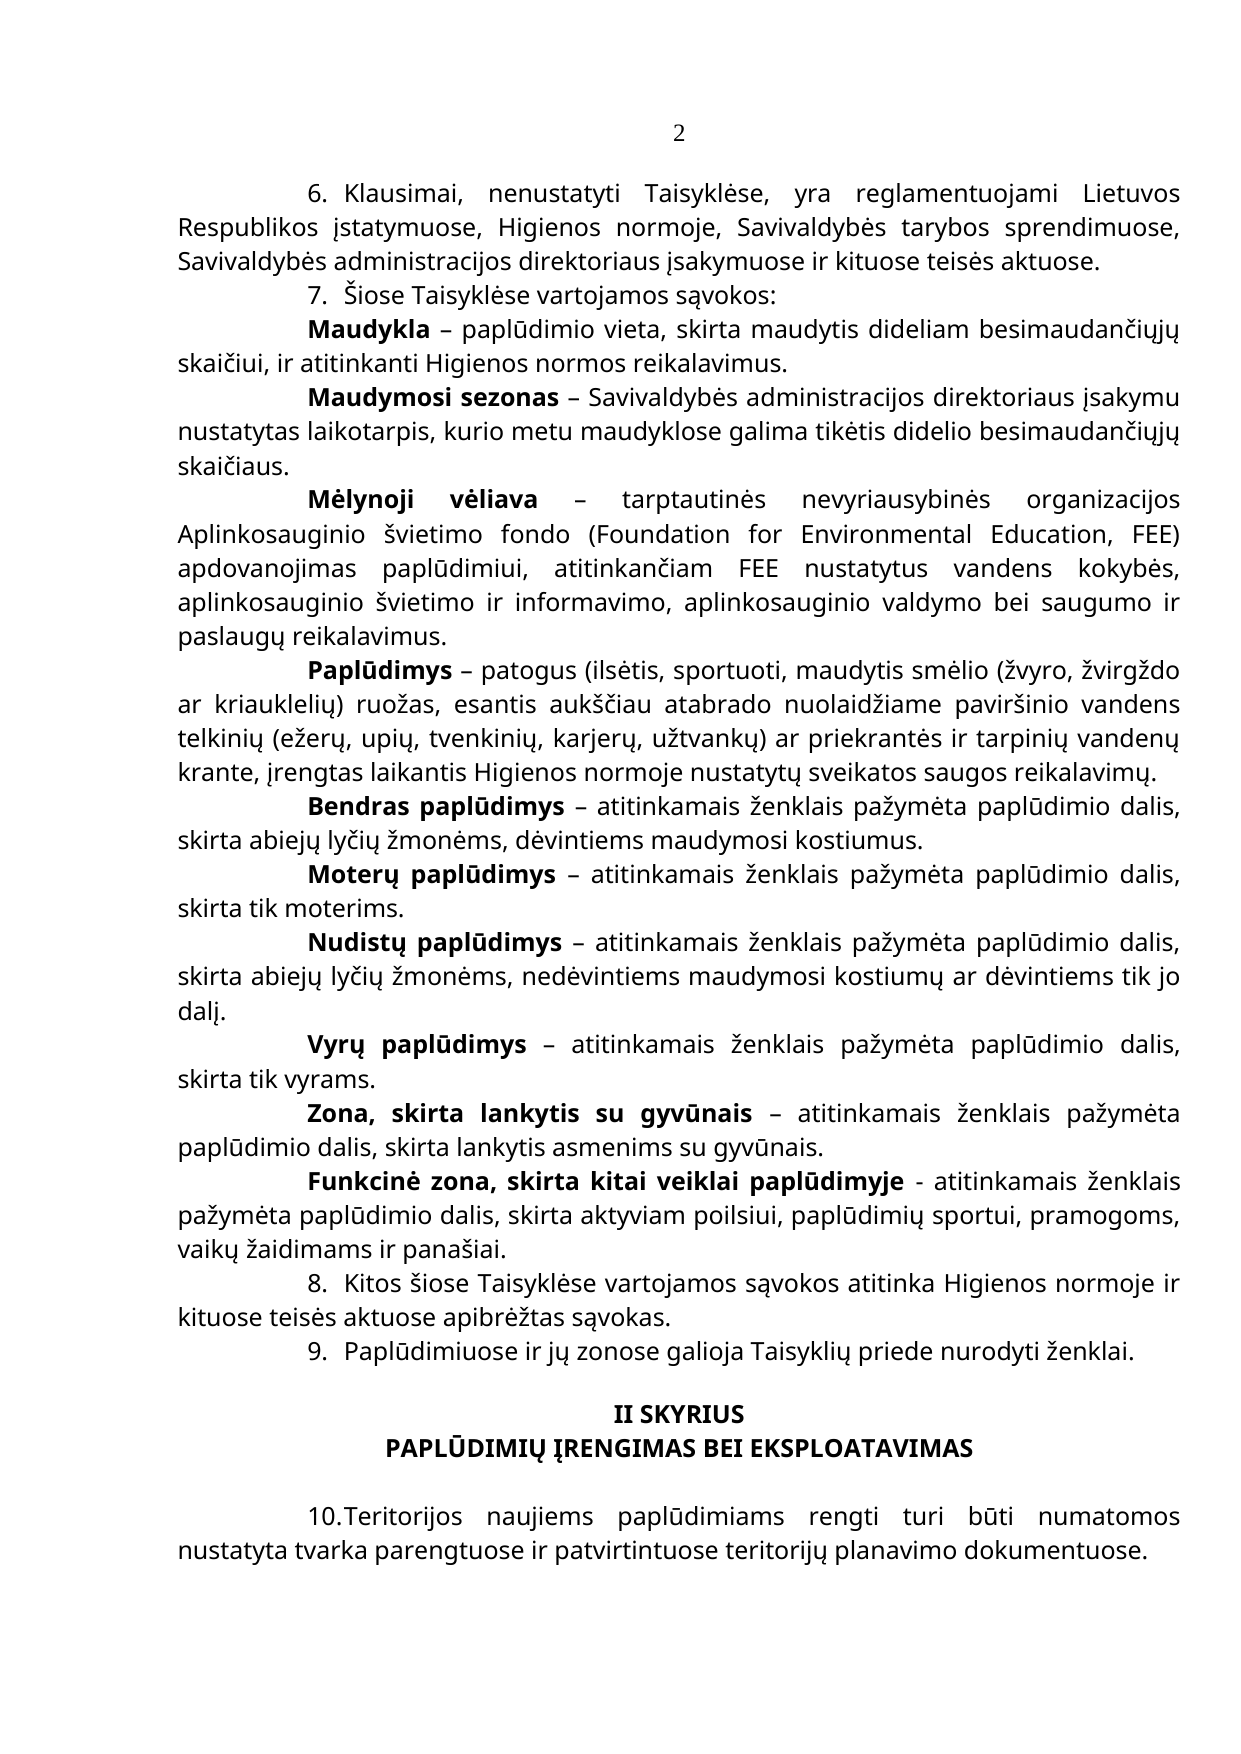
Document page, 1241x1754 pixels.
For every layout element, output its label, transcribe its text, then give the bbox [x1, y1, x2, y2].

text PAPLŪDIMIŲ ĮRENGIMAS BEI EKSPLOATAVIMAS [177, 1431, 1181, 1465]
text 9. Paplūdimiuose ir jų zonose galioja Taisyklių priede nurodyti ženklai. [177, 1334, 1181, 1368]
text Nudistų paplūdimys – atitinkamais ženklais pažymėta paplūdimio dalis, skirta abiejų lyčių žmonėms, nedėvintiems maudymosi kostiumų ar dėvintiems tik jo dalį. [177, 925, 1181, 1027]
text Maudykla – paplūdimio vieta, skirta maudytis dideliam besimaudančiųjų skaičiui, ir atitinkanti Higienos normos reikalavimus. [177, 312, 1181, 380]
text 10. Teritorijos naujiems paplūdimiams rengti turi būti numatomos nustatyta tvarka parengtuose ir patvirtintuose teritorijų planavimo dokumentuose. [177, 1499, 1181, 1567]
text 7. Šiose Taisyklėse vartojamos sąvokos: [177, 278, 1181, 312]
text 6. Klausimai, nenustatyti Taisyklėse, yra reglamentuojami Lietuvos Respublikos įstatymuose, Higienos normoje, Savivaldybės tarybos sprendimuose, Savivaldybės administracijos direktoriaus įsakymuose ir kituose teisės aktuose. [177, 176, 1181, 278]
text Vyrų paplūdimys – atitinkamais ženklais pažymėta paplūdimio dalis, skirta tik vyrams. [177, 1027, 1181, 1095]
text Paplūdimys – patogus (ilsėtis, sportuoti, maudytis smėlio (žvyro, žvirgždo ar kriauklelių) ruožas, esantis aukščiau atabrado nuolaidžiame paviršinio vandens telkinių (ežerų, upių, tvenkinių, karjerų, užtvankų) ar priekrantės ir tarpinių vandenų krante, įrengtas laikantis Higienos normoje nustatytų sveikatos saugos reikalavimų. [177, 652, 1181, 789]
text Funkcinė zona, skirta kitai veiklai paplūdimyje - atitinkamais ženklais pažymėta paplūdimio dalis, skirta aktyviam poilsiui, paplūdimių sportui, pramogoms, vaikų žaidimams ir panašiai. [177, 1163, 1181, 1266]
text II SKYRIUS [177, 1397, 1181, 1431]
text 8. Kitos šiose Taisyklėse vartojamos sąvokos atitinka Higienos normoje ir kituose teisės aktuose apibrėžtas sąvokas. [177, 1266, 1181, 1334]
text Mėlynoji vėliava – tarptautinės nevyriausybinės organizacijos Aplinkosauginio švietimo fondo (Foundation for Environmental Education, FEE) apdovanojimas paplūdimiui, atitinkančiam FEE nustatytus vandens kokybės, aplinkosauginio švietimo ir informavimo, aplinkosauginio valdymo bei saugumo ir paslaugų reikalavimus. [177, 482, 1181, 652]
text Bendras paplūdimys – atitinkamais ženklais pažymėta paplūdimio dalis, skirta abiejų lyčių žmonėms, dėvintiems maudymosi kostiumus. [177, 789, 1181, 857]
text Maudymosi sezonas – Savivaldybės administracijos direktoriaus įsakymu nustatytas laikotarpis, kurio metu maudyklose galima tikėtis didelio besimaudančiųjų skaičiaus. [177, 380, 1181, 482]
text Zona, skirta lankytis su gyvūnais – atitinkamais ženklais pažymėta paplūdimio dalis, skirta lankytis asmenims su gyvūnais. [177, 1095, 1181, 1163]
text Moterų paplūdimys – atitinkamais ženklais pažymėta paplūdimio dalis, skirta tik moterims. [177, 857, 1181, 925]
